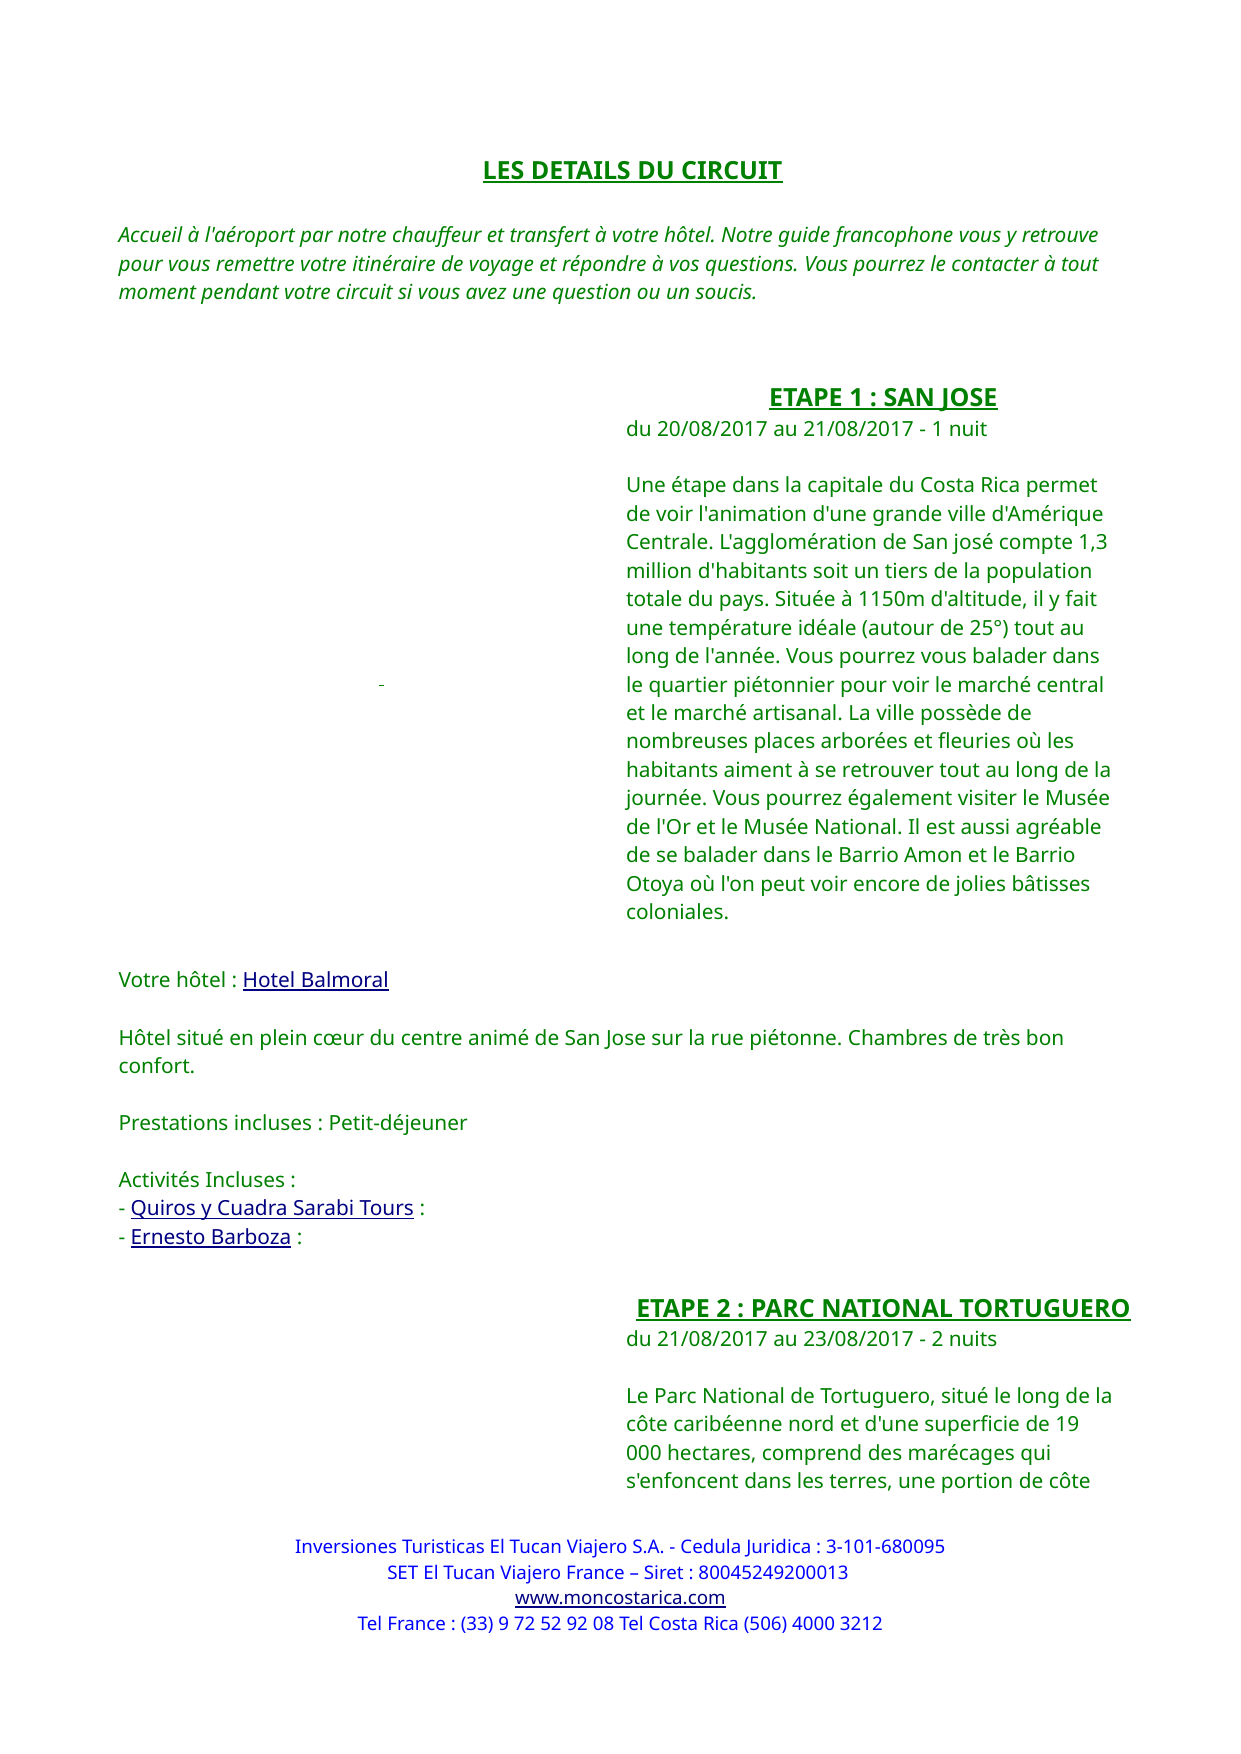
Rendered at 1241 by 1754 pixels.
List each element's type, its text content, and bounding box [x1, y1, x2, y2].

text Votre hôtel : Hotel Balmoral [118, 965, 1122, 994]
table_header [118, 374, 620, 931]
text Activités Incluses : [118, 1165, 1122, 1193]
table_header ETAPE 1 : SAN JOSE du 20/08/2017 au 21/08/2017 - 1 nuit Une étape dans la capitale du Costa Rica permet de voir l'animation d'une grande ville d'Amérique Centrale. L'agglomération de San josé compte 1,3 million d'habitants soit un tiers de la population totale du pays. Située à 1150m d'altitude, il y fait une température idéale (autour de 25°) tout au long de l'année. Vous pourrez vous balader dans le quartier piétonnier pour voir le marché central et le marché artisanal. La ville possède de nombreuses places arborées et fleuries où les habitants aiment à se retrouver tout au long de la journée. Vous pourrez également visiter le Musée de l'Or et le Musée National. Il est aussi agréable de se balader dans le Barrio Amon et le Barrio Otoya où l'on peut voir encore de jolies bâtisses coloniales. [620, 374, 1122, 931]
table_header [118, 1285, 620, 1501]
text Hôtel situé en plein cœur du centre animé de San Jose sur la rue piétonne. Chambres de très bon confort. [118, 1023, 1122, 1079]
text - Ernesto Barboza : [118, 1222, 1122, 1250]
text Accueil à l'aéroport par notre chauffeur et transfert à votre hôtel. Notre guide francophone vous y retrouve pour vous remettre votre itinéraire de voyage et répondre à vos questions. Vous pourrez le contacter à tout moment pendant votre circuit si vous avez une question ou un soucis. [118, 221, 1146, 306]
text Prestations incluses : Petit-déjeuner [118, 1108, 1122, 1137]
table_header ETAPE 2 : PARC NATIONAL TORTUGUERO du 21/08/2017 au 23/08/2017 - 2 nuits Le Parc National de Tortuguero, situé le long de la côte caribéenne nord et d'une superficie de 19 000 hectares, comprend des marécages qui s'enfoncent dans les terres, une portion de côte d'une vingtaine de kilomètres qui sert de site de ponte aux tortues et une portion d'eaux territoriales. Le Parc est composé d'un labyrinthe de canaux qui permettent d'observer la faune et la flore depuis des petits bateaux à moteur. Le parc protège la reproduction des tortues vertes. Vous assisterez à la ponte des tortues vertes (Juin à Octobre) ou des tortues luth géantes (mi-février à juillet) ou assisterez à l'éclosion et le retour à la mer des bébés tortues. Vous pourrez admirer plus de 300 espèces d'oiseaux dont le fameux toucan, 57 espèces d'amphibiens, 111 espèces de reptiles et 60 espèces de mammifères dont les jaguars, tapirs, ocelots, crocodiles... Le village de Tortuguero est un village pittoresque qui s'étend entre la mer des caraibes et le canal principal. Tous les logdes de Tortuguero sont isolés entre canaux et forêt, on y accède uniquement en bateau depuis les ports de la Pavona ou Cano Banco ou depuis l'aéroport de Tortuguero. Ils proposent tous des formules tout inclus : transport depuis San José en bus puis bateau, repas, guide, logement et excursion. [620, 1285, 1122, 1501]
text LES DETAILS DU CIRCUIT [118, 152, 1146, 186]
text - Quiros y Cuadra Sarabi Tours : [118, 1193, 1122, 1222]
